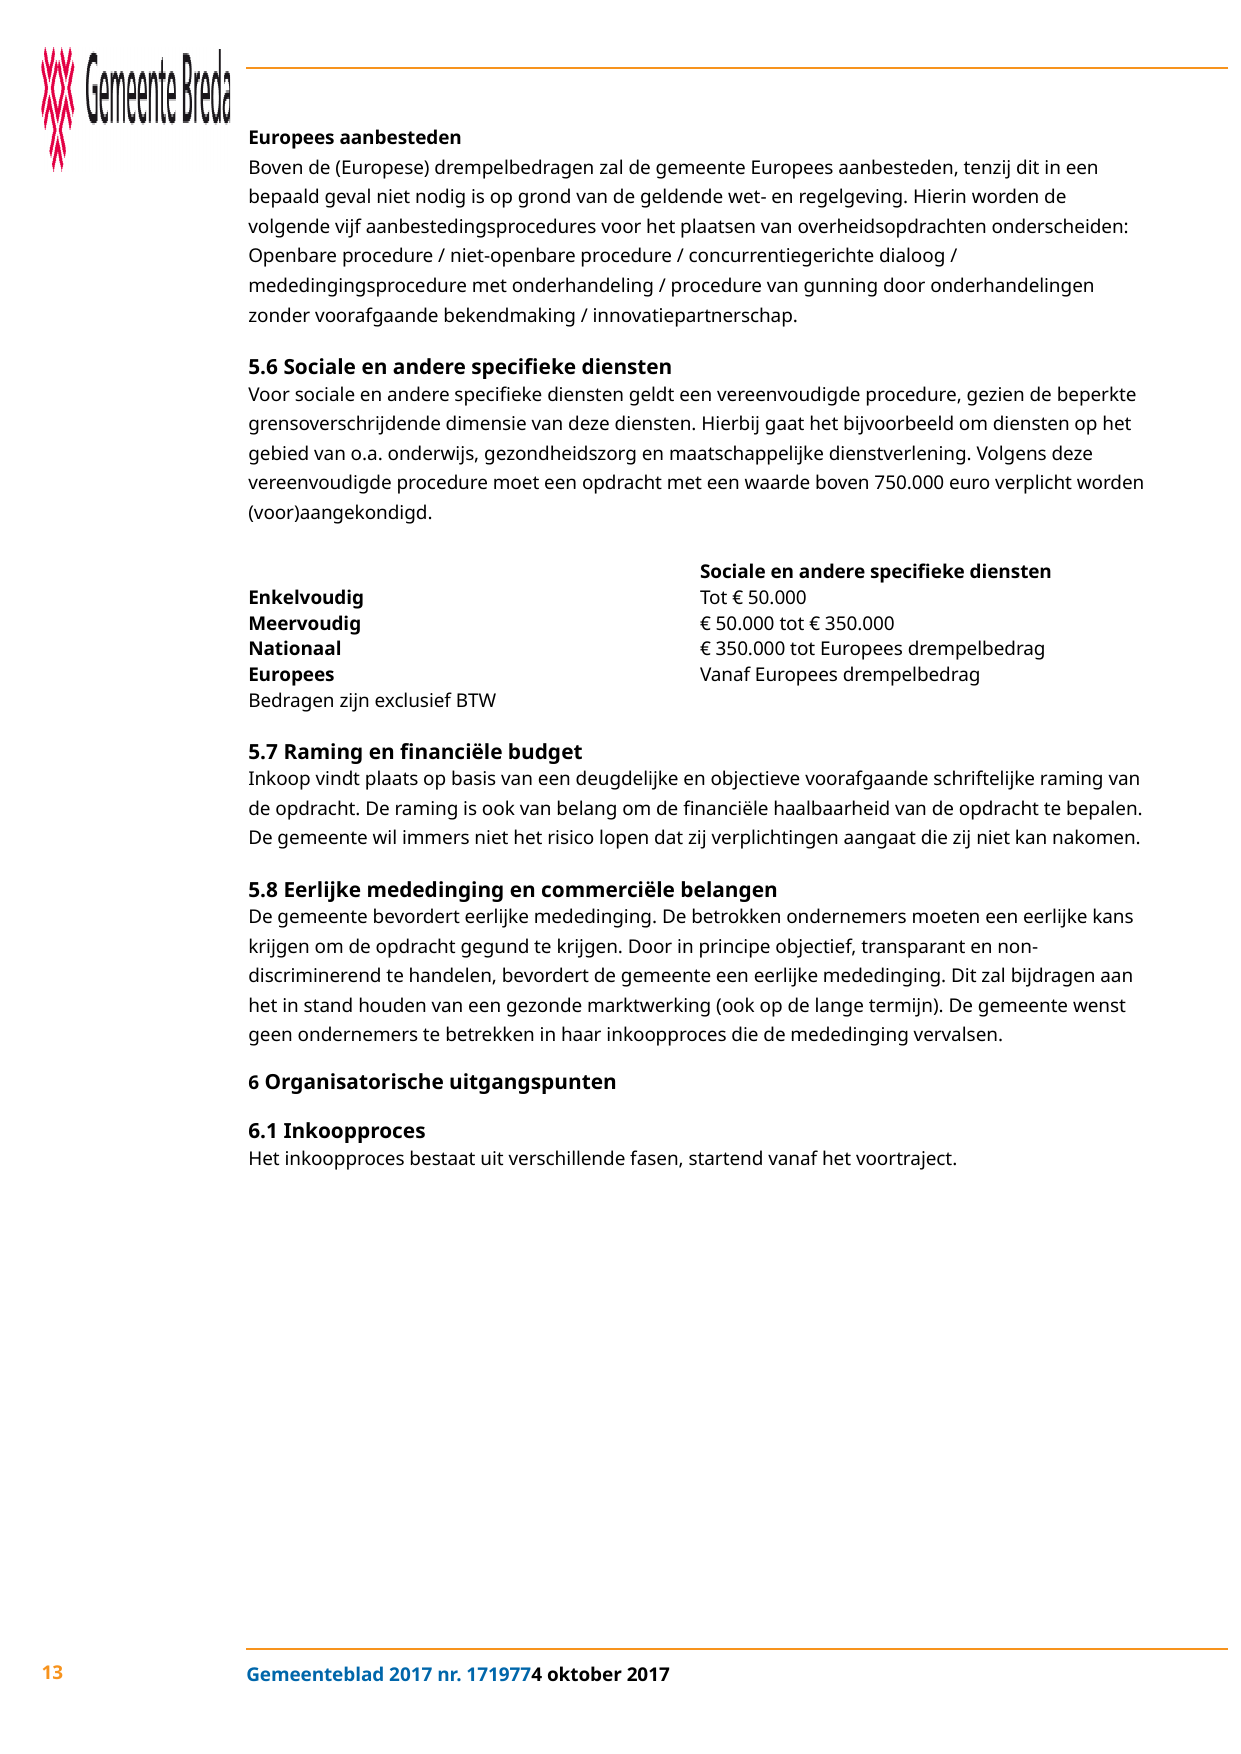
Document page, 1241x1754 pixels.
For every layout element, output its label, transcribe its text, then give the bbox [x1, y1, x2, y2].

text 5.6 Sociale en andere specifieke diensten [248, 352, 1152, 381]
text Voor sociale en andere specifieke diensten geldt een vereenvoudigde procedure, gezien de beperkte grensoverschrijdende dimensie van deze diensten. Hierbij gaat het bijvoorbeeld om diensten op het gebied van o.a. onderwijs, gezondheidszorg en maatschappelijke dienstverlening. Volgens deze vereenvoudigde procedure moet een opdracht met een waarde boven 750.000 euro verplicht worden (voor)aangekondigd. [248, 381, 1152, 525]
picture [41, 47, 231, 172]
text mededingingsprocedure met onderhandeling / procedure van gunning door onderhandelingen zonder voorafgaande bekendmaking / innovatiepartnerschap. [248, 272, 1152, 328]
table_cell Bedragen zijn exclusief BTW [248, 687, 1152, 713]
text 5.7 Raming en financiële budget [248, 737, 1152, 765]
table_cell Vanaf Europees drempelbedrag [700, 661, 1152, 687]
text Europees aanbesteden [248, 124, 1152, 150]
table_cell Enkelvoudig [248, 584, 700, 610]
table_cell Nationaal [248, 636, 700, 661]
table_cell Europees [248, 661, 700, 687]
table_cell € 50.000 tot € 350.000 [700, 610, 1152, 636]
text Het inkoopproces bestaat uit verschillende fasen, startend vanaf het voortraject. [248, 1145, 1152, 1171]
table_cell Meervoudig [248, 610, 700, 636]
text Boven de (Europese) drempelbedragen zal de gemeente Europees aanbesteden, tenzij dit in een bepaald geval niet nodig is op grond van de geldende wet- en regelgeving. Hierin worden de volgende vijf aanbestedingsprocedures voor het plaatsen van overheidsopdrachten onderscheiden: [248, 154, 1152, 239]
table_cell Tot € 50.000 [700, 584, 1152, 610]
text 5.8 Eerlijke mededinging en commerciële belangen [248, 875, 1152, 903]
text 6 Organisatorische uitgangspunten [248, 1067, 1152, 1096]
text 6.1 Inkoopproces [248, 1116, 1152, 1145]
table_header [248, 558, 700, 584]
table_header Sociale en andere specifieke diensten [700, 558, 1152, 584]
text De gemeente bevordert eerlijke mededinging. De betrokken ondernemers moeten een eerlijke kans krijgen om de opdracht gegund te krijgen. Door in principe objectief, transparant en non-discriminerend te handelen, bevordert de gemeente een eerlijke mededinging. Dit zal bijdragen aan het in stand houden van een gezonde marktwerking (ook op de lange termijn). De gemeente wenst geen ondernemers te betrekken in haar inkoopproces die de mededinging vervalsen. [248, 903, 1152, 1047]
text Inkoop vindt plaats op basis van een deugdelijke en objectieve voorafgaande schriftelijke raming van de opdracht. De raming is ook van belang om de financiële haalbaarheid van de opdracht te bepalen. De gemeente wil immers niet het risico lopen dat zij verplichtingen aangaat die zij niet kan nakomen. [248, 765, 1152, 850]
text Openbare procedure / niet-openbare procedure / concurrentiegerichte dialoog / [248, 243, 1152, 268]
table_cell € 350.000 tot Europees drempelbedrag [700, 636, 1152, 661]
